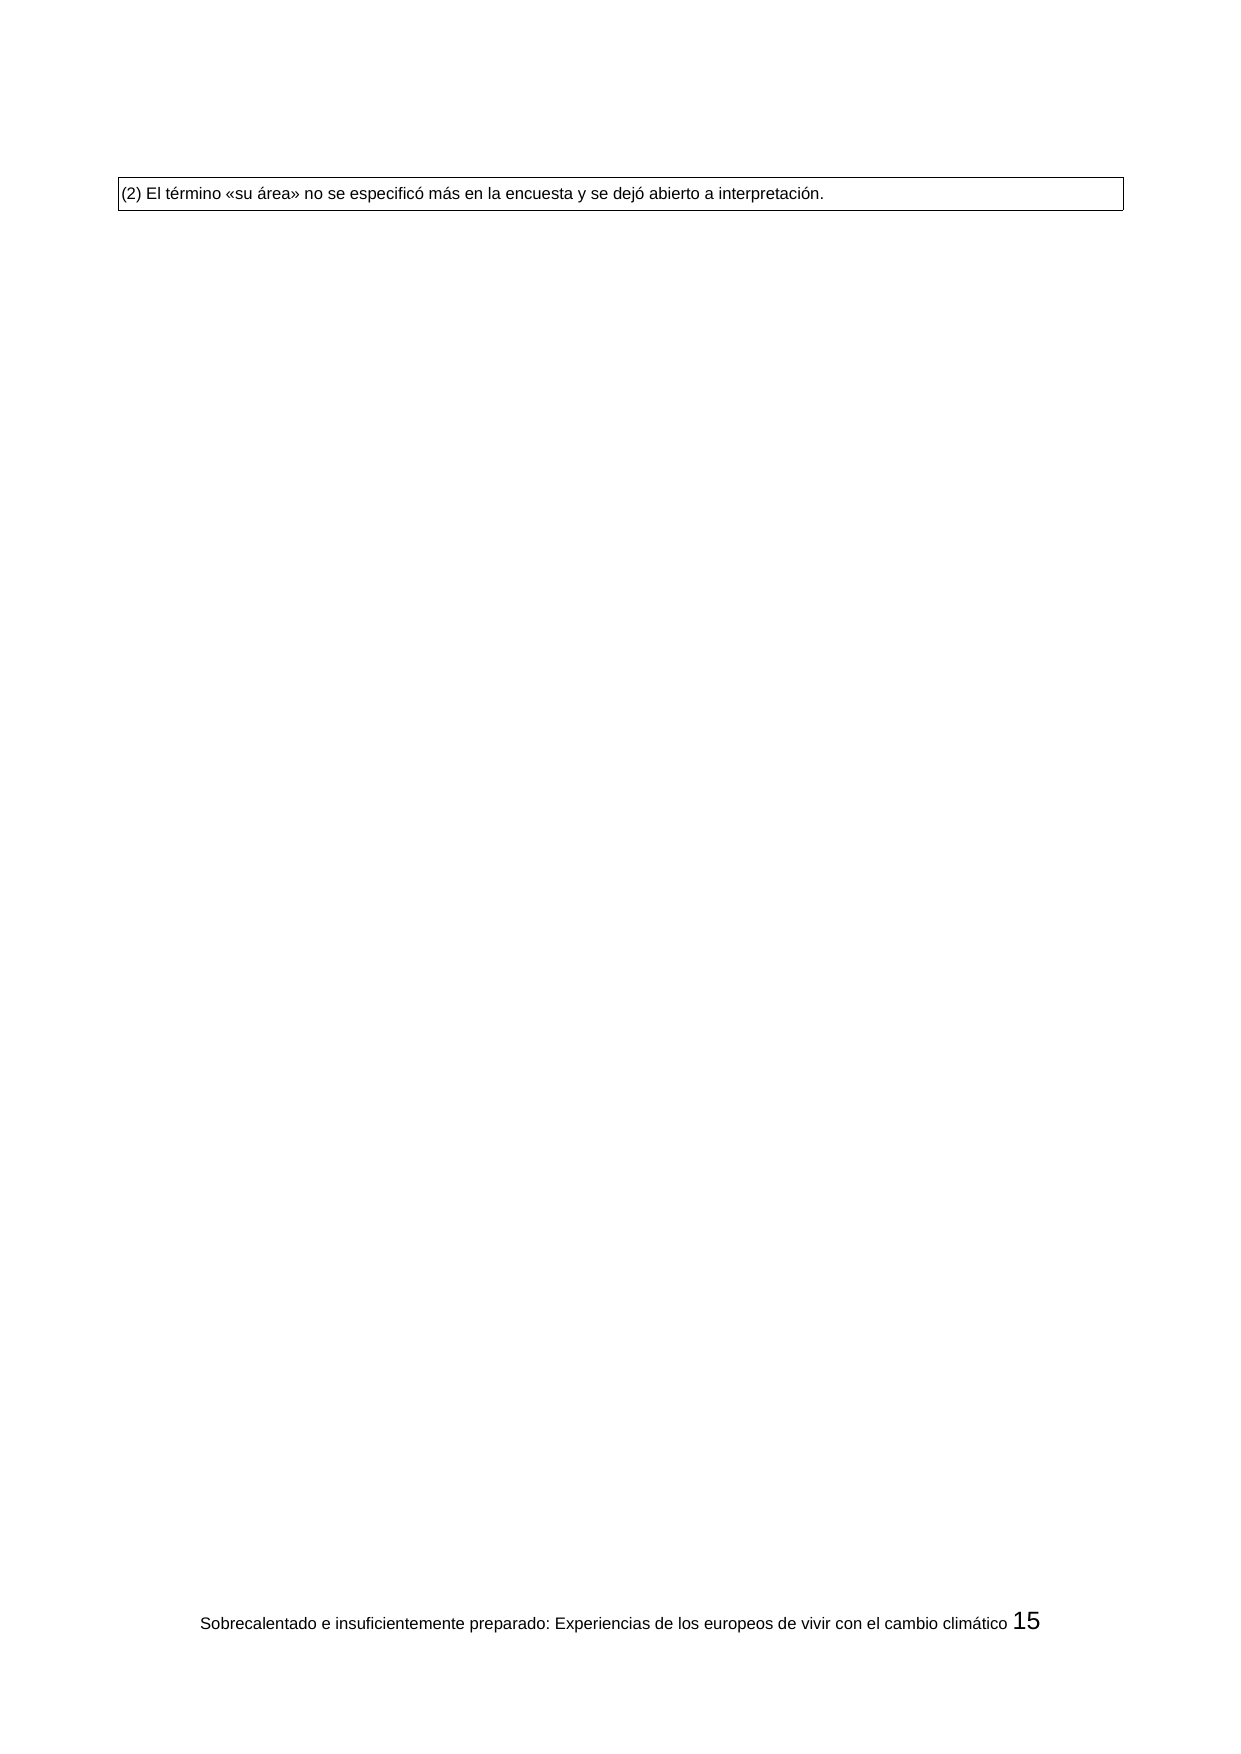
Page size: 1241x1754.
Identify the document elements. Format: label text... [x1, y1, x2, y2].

table_cell (2) El término «su área» no se especificó más en la encuesta y se dejó abierto a interpretación. [119, 178, 1123, 209]
